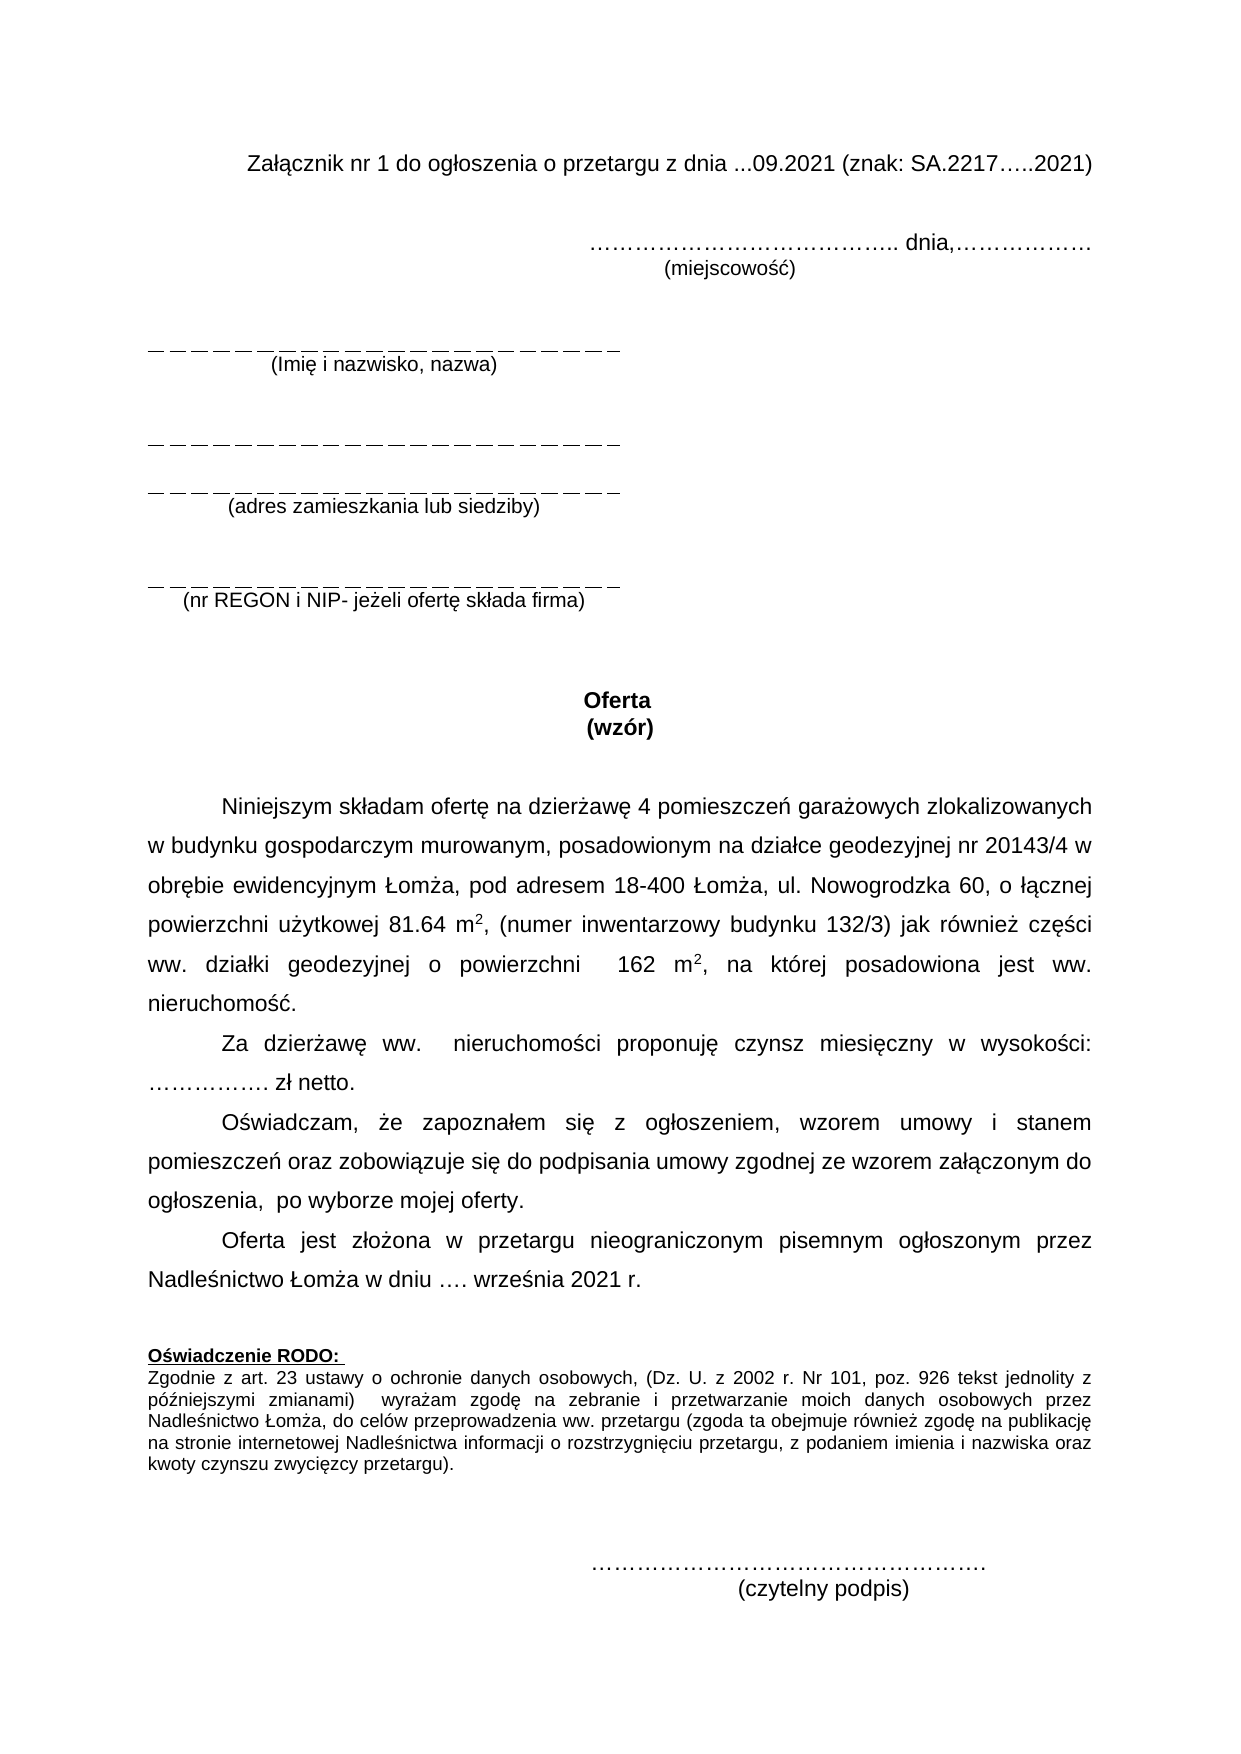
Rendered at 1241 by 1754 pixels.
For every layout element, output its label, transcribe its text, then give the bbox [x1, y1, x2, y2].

table_cell [148, 398, 620, 445]
text Zgodnie z art. 23 ustawy o ochronie danych osobowych, (Dz. U. z 2002 r. Nr 101, poz. 926 tekst jednolity z późniejszymi zmianami) wyrażam zgodę na zebranie i przetwarzanie moich danych osobowych przez Nadleśnictwo Łomża, do celów przeprowadzenia ww. przetargu (zgoda ta obejmuje również zgodę na publikację na stronie internetowej Nadleśnictwa informacji o rozstrzygnięciu przetargu, z podaniem imienia i nazwiska oraz kwoty czynszu zwycięzcy przetargu). [148, 1367, 1092, 1475]
text Niniejszym składam ofertę na dzierżawę 4 pomieszczeń garażowych zlokalizowanych w budynku gospodarczym murowanym, posadowionym na działce geodezyjnej nr 20143/4 w obrębie ewidencyjnym Łomża, pod adresem 18-400 Łomża, ul. Nowogrodzka 60, o łącznej powierzchni użytkowej 81.64 m2, (numer inwentarzowy budynku 132/3) jak również części ww. działki geodezyjnej o powierzchni 162 m2, na której posadowiona jest ww. nieruchomość. [148, 793, 1092, 1016]
text ………………………………….. dnia,……………… [148, 229, 1092, 256]
table_cell [148, 445, 620, 493]
text Oświadczenie RODO: [148, 1345, 1092, 1367]
text Za dzierżawę ww. nieruchomości proponuję czynsz miesięczny w wysokości: ……………. zł netto. [148, 1029, 1092, 1095]
table_header [148, 304, 620, 351]
text Oferta [148, 687, 1092, 713]
table_cell [148, 540, 620, 587]
text Oświadczam, że zapoznałem się z ogłoszeniem, wzorem umowy i stanem pomieszczeń oraz zobowiązuje się do podpisania umowy zgodnej ze wzorem załączonym do ogłoszenia, po wyborze mojej oferty. [148, 1108, 1092, 1214]
table_cell (nr REGON i NIP- jeżeli ofertę składa firma) [148, 587, 620, 634]
text (miejscowość) [590, 256, 1092, 279]
table_cell (Imię i nazwisko, nazwa) [148, 351, 620, 398]
text Załącznik nr 1 do ogłoszenia o przetargu z dnia ...09.2021 (znak: SA.2217…..2021) [148, 148, 1092, 176]
table_cell (adres zamieszkania lub siedziby) [148, 493, 620, 540]
text (wzór) [148, 713, 1092, 740]
text (czytelny podpis) [664, 1575, 1092, 1602]
text Oferta jest złożona w przetargu nieograniczonym pisemnym ogłoszonym przez Nadleśnictwo Łomża w dniu …. września 2021 r. [148, 1227, 1092, 1293]
text ……………………………………………. [516, 1549, 1092, 1575]
